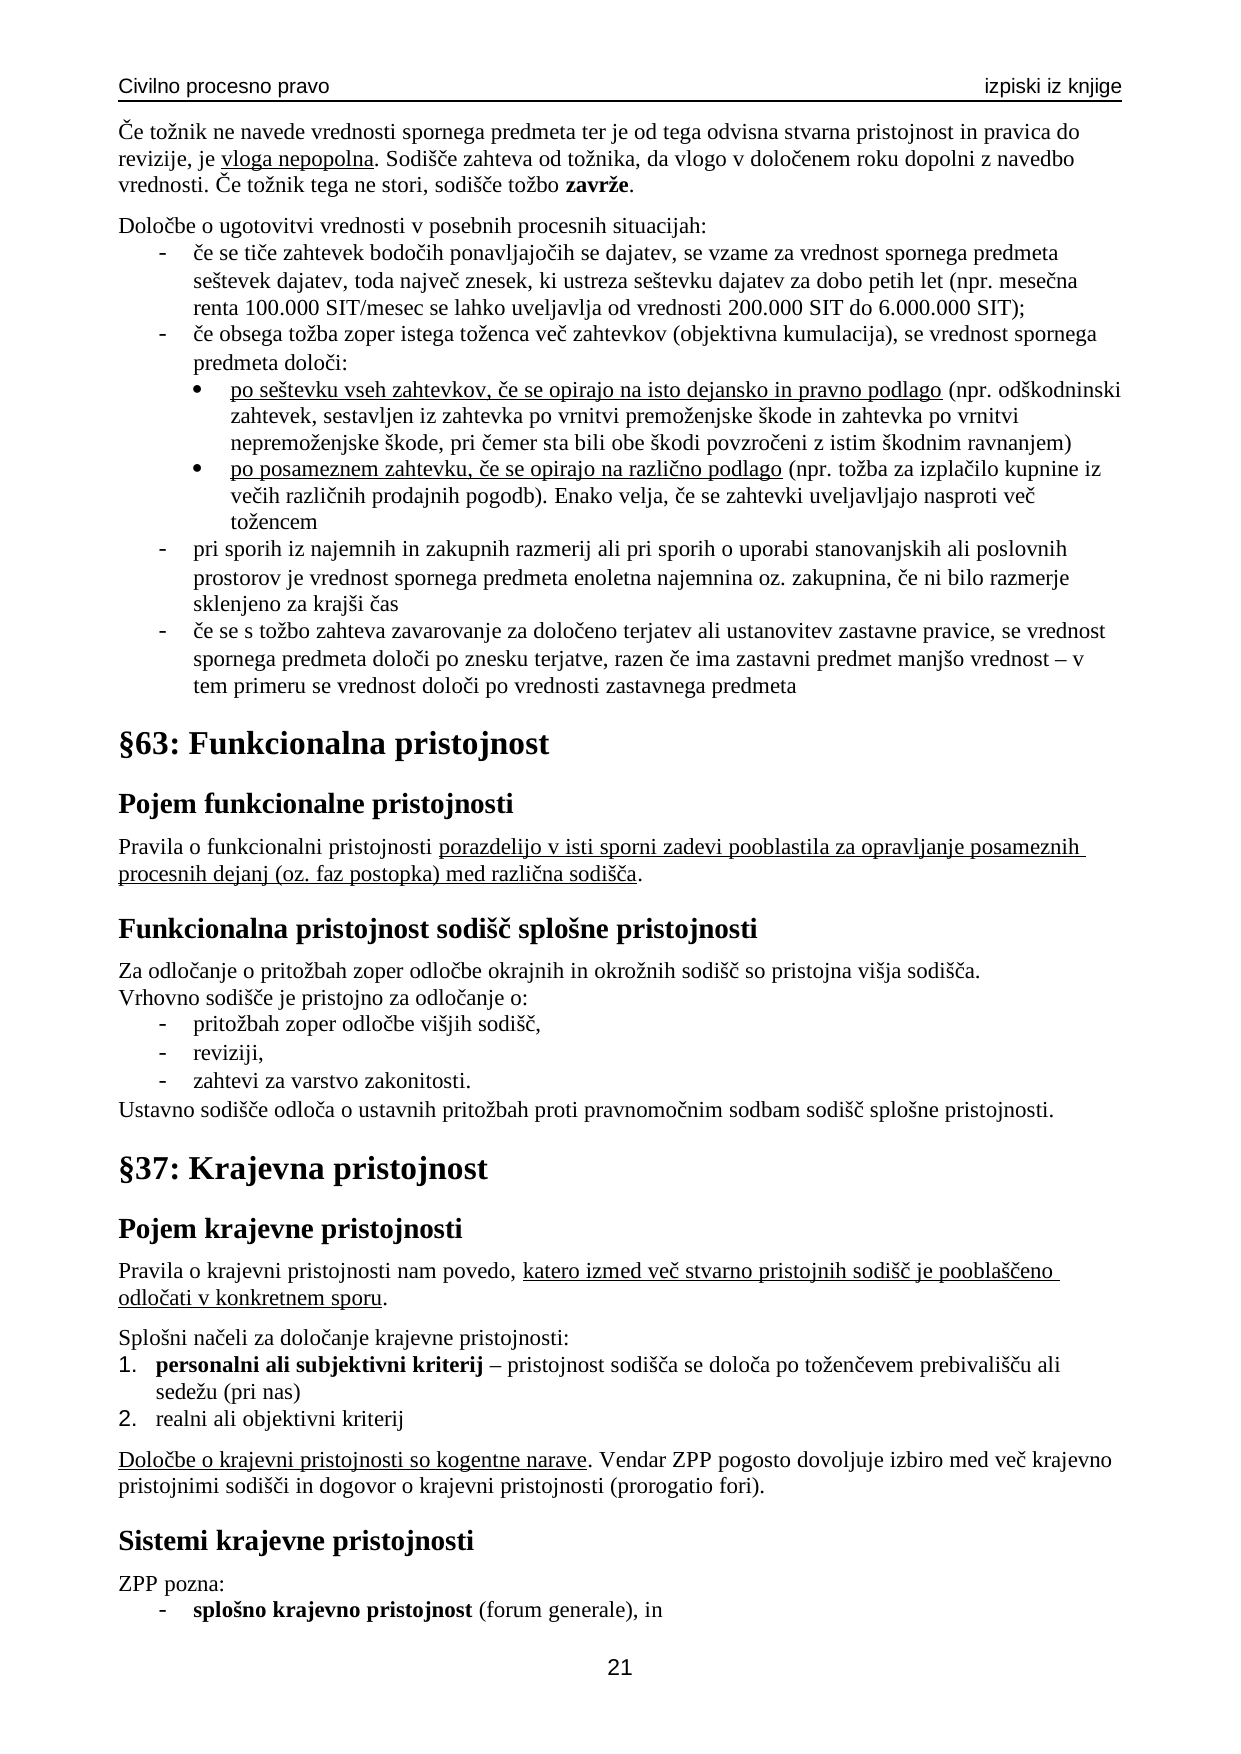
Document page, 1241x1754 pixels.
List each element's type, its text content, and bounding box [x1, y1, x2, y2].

list če obsega tožba zoper istega toženca več zahtevkov (objektivna kumulacija), se vrednost spornega predmeta določi: [156, 320, 1122, 375]
text Splošni načeli za določanje krajevne pristojnosti: [118, 1324, 1122, 1351]
text Pravila o krajevni pristojnosti nam povedo, katero izmed več stvarno pristojnih sodišč je pooblaščeno odločati v konkretnem sporu. [118, 1257, 1122, 1310]
text ZPP pozna: [118, 1570, 1122, 1596]
list pritožbah zoper odločbe višjih sodišč, [156, 1010, 1122, 1039]
list po seštevku vseh zahtevkov, če se opirajo na isto dejansko in pravno podlago (npr. odškodninski zahtevek, sestavljen iz zahtevka po vrnitvi premoženjske škode in zahtevka po vrnitvi nepremoženjske škode, pri čemer sta bili obe škodi povzročeni z istim škodnim ravnanjem) [193, 375, 1122, 455]
text Ustavno sodišče odloča o ustavnih pritožbah proti pravnomočnim sodbam sodišč splošne pristojnosti. [118, 1096, 1122, 1123]
subtitle §63: Funkcionalna pristojnost [118, 723, 1122, 762]
subtitle Funkcionalna pristojnost sodišč splošne pristojnosti [118, 911, 1122, 944]
list po posameznem zahtevku, če se opirajo na različno podlago (npr. tožba za izplačilo kupnine iz večih različnih prodajnih pogodb). Enako velja, če se zahtevki uveljavljajo nasproti več tožencem [193, 455, 1122, 535]
subtitle §37: Krajevna pristojnost [118, 1148, 1122, 1186]
list reviziji, [156, 1039, 1122, 1067]
text Določbe o krajevni pristojnosti so kogentne narave. Vendar ZPP pogosto dovoljuje izbiro med več krajevno pristojnimi sodišči in dogovor o krajevni pristojnosti (prorogatio fori). [118, 1446, 1122, 1499]
list če se s tožbo zahteva zavarovanje za določeno terjatev ali ustanovitev zastavne pravice, se vrednost spornega predmeta določi po znesku terjatve, razen če ima zastavni predmet manjšo vrednost – v tem primeru se vrednost določi po vrednosti zastavnega predmeta [156, 617, 1122, 698]
list zahtevi za varstvo zakonitosti. [156, 1067, 1122, 1096]
text Vrhovno sodišče je pristojno za odločanje o: [118, 983, 1122, 1010]
text Če tožnik ne navede vrednosti spornega predmeta ter je od tega odvisna stvarna pristojnost in pravica do revizije, je vloga nepopolna. Sodišče zahteva od tožnika, da vlogo v določenem roku dopolni z navedbo vrednosti. Če tožnik tega ne stori, sodišče tožbo zavrže. [118, 118, 1122, 198]
text Določbe o ugotovitvi vrednosti v posebnih procesnih situacijah: [118, 212, 1122, 238]
subtitle Pojem krajevne pristojnosti [118, 1211, 1122, 1244]
subtitle Pojem funkcionalne pristojnosti [118, 787, 1122, 820]
list splošno krajevno pristojnost (forum generale), in [156, 1596, 1122, 1625]
text Pravila o funkcionalni pristojnosti porazdelijo v isti sporni zadevi pooblastila za opravljanje posameznih procesnih dejanj (oz. faz postopka) med različna sodišča. [118, 833, 1122, 886]
list če se tiče zahtevek bodočih ponavljajočih se dajatev, se vzame za vrednost spornega predmeta seštevek dajatev, toda največ znesek, ki ustreza seštevku dajatev za dobo petih let (npr. mesečna renta 100.000 SIT/mesec se lahko uveljavlja od vrednosti 200.000 SIT do 6.000.000 SIT); [156, 238, 1122, 320]
subtitle Sistemi krajevne pristojnosti [118, 1524, 1122, 1557]
text Za odločanje o pritožbah zoper odločbe okrajnih in okrožnih sodišč so pristojna višja sodišča. [118, 957, 1122, 983]
list realni ali objektivni kriterij [118, 1404, 1122, 1432]
list personalni ali subjektivni kriterij – pristojnost sodišča se določa po toženčevem prebivališču ali sedežu (pri nas) [118, 1351, 1122, 1404]
list pri sporih iz najemnih in zakupnih razmerij ali pri sporih o uporabi stanovanjskih ali poslovnih prostorov je vrednost spornega predmeta enoletna najemnina oz. zakupnina, če ni bilo razmerje sklenjeno za krajši čas [156, 535, 1122, 617]
